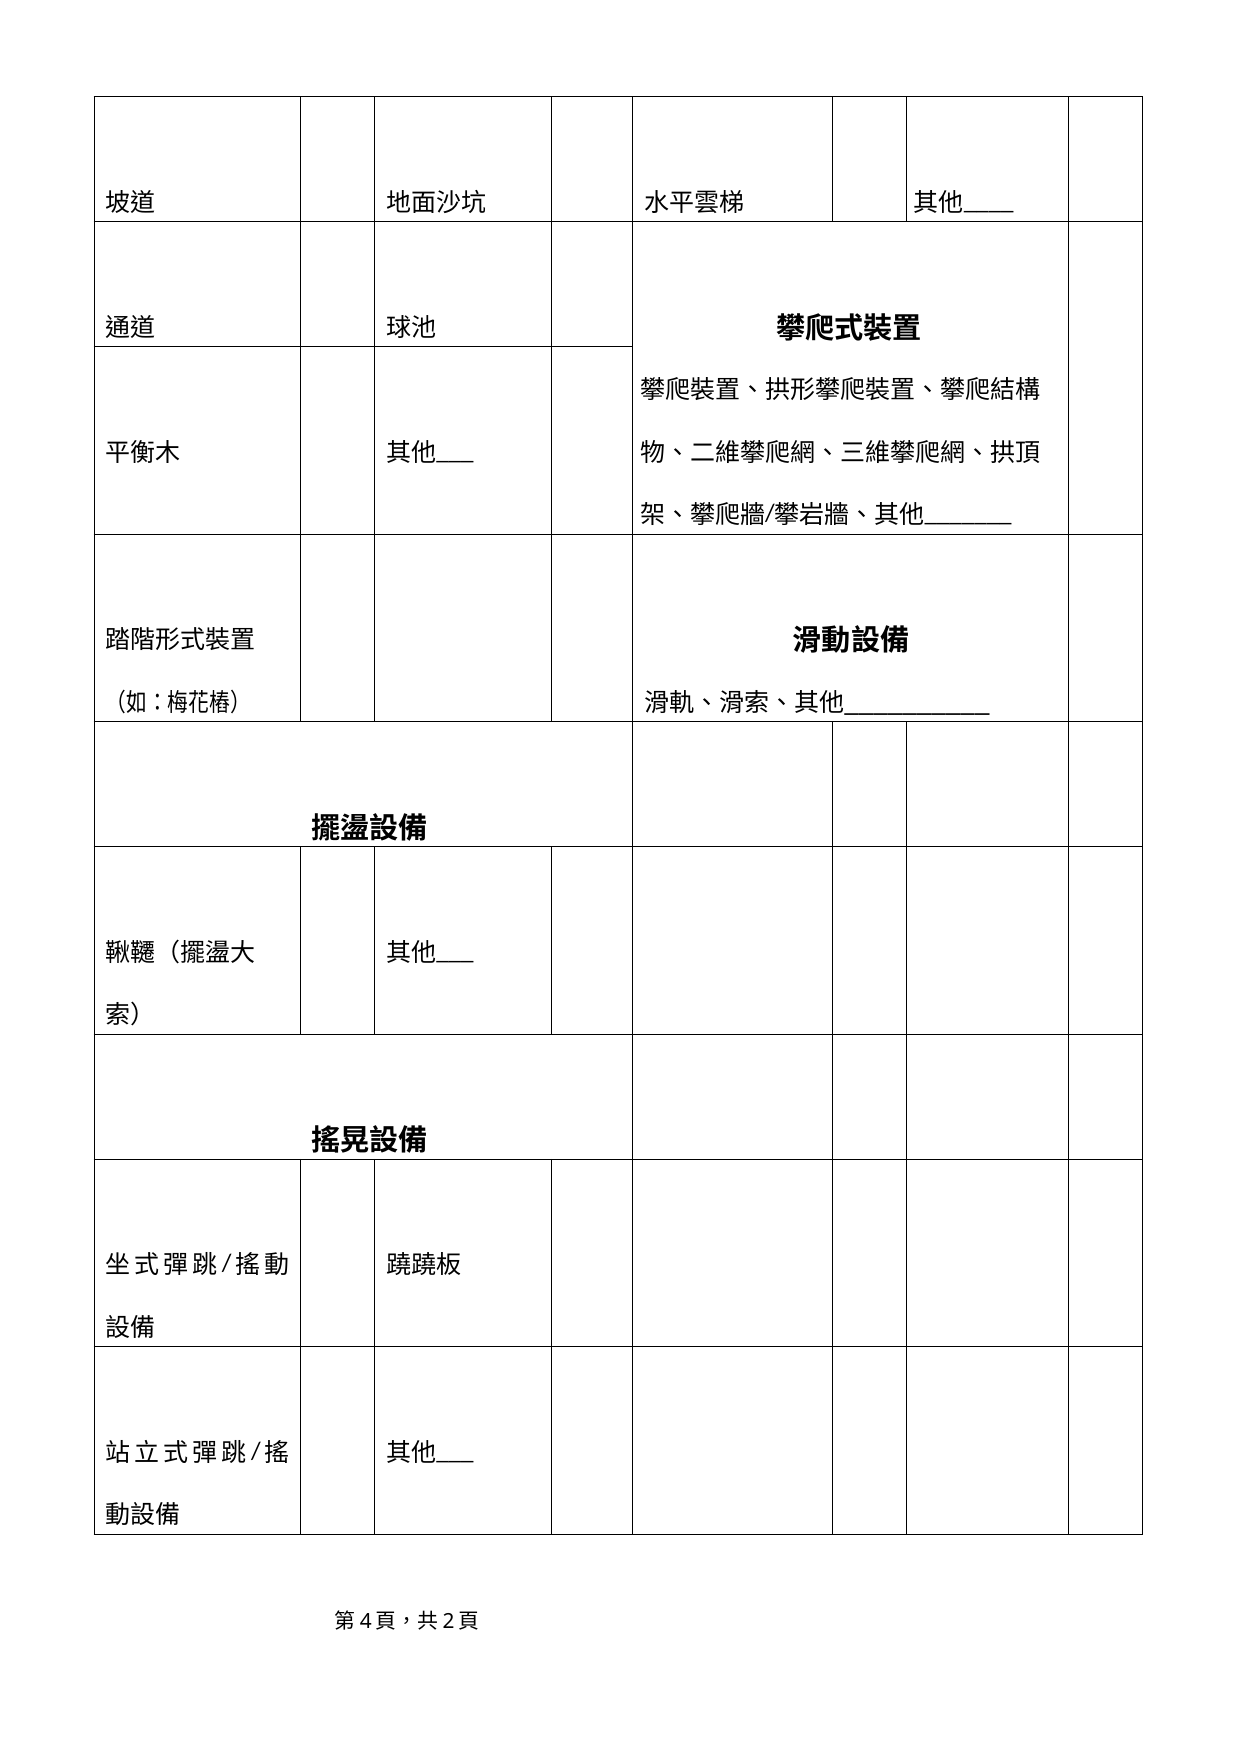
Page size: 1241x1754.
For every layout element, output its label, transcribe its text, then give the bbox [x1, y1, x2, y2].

table_cell [301, 222, 374, 346]
table_cell [633, 1160, 832, 1346]
table_cell 坐式彈跳/搖動設備 [95, 1160, 300, 1346]
table_cell [1069, 1160, 1142, 1346]
table_cell 攀爬式裝置 攀爬裝置、拱形攀爬裝置、攀爬結構物、二維攀爬網、三維攀爬網、拱頂架、攀爬牆/攀岩牆、其他_______ [633, 222, 1068, 534]
table_cell [907, 1347, 1068, 1534]
table_cell [301, 347, 374, 534]
table_cell 滑動設備 滑軌、滑索、其他__________ [633, 535, 1068, 721]
table_cell [833, 97, 906, 221]
table_cell 其他___ [375, 1347, 551, 1534]
table_cell [301, 535, 374, 721]
table_cell [301, 1160, 374, 1346]
table_cell [1069, 1347, 1142, 1534]
table_cell [552, 97, 632, 221]
table_cell 搖晃設備 [95, 1035, 632, 1159]
table_cell [907, 1035, 1068, 1159]
table_cell 水平雲梯 [633, 97, 832, 221]
table_cell [552, 847, 632, 1034]
table_cell [552, 222, 632, 346]
table_cell [633, 1035, 832, 1159]
table_cell [375, 535, 551, 721]
table_cell [301, 847, 374, 1034]
table_cell 地面沙坑 [375, 97, 551, 221]
table_cell [833, 722, 906, 846]
table_cell [633, 847, 832, 1034]
table_cell 擺盪設備 [95, 722, 632, 846]
table_cell 其他___ [375, 847, 551, 1034]
table_cell [633, 722, 832, 846]
table_cell [1069, 722, 1142, 846]
table_cell [1069, 222, 1142, 534]
table_cell [301, 97, 374, 221]
table_cell 球池 [375, 222, 551, 346]
table_cell [907, 722, 1068, 846]
table_cell 通道 [95, 222, 300, 346]
table_cell [833, 1347, 906, 1534]
table_cell [1069, 1035, 1142, 1159]
table_cell [1069, 97, 1142, 221]
table_cell [1069, 847, 1142, 1034]
table_cell [552, 535, 632, 721]
table_cell [552, 347, 632, 534]
table_cell [301, 1347, 374, 1534]
table_cell [1069, 535, 1142, 721]
table_cell [833, 847, 906, 1034]
table_cell [633, 1347, 832, 1534]
table_cell 踏階形式裝置 （如：梅花樁） [95, 535, 300, 721]
table_cell 蹺蹺板 [375, 1160, 551, 1346]
table_cell [833, 1160, 906, 1346]
table_cell 其他___ [375, 347, 551, 534]
table_cell [907, 1160, 1068, 1346]
table_cell 其他____ [907, 97, 1068, 221]
table_cell 平衡木 [95, 347, 300, 534]
table_cell [907, 847, 1068, 1034]
table_cell [552, 1347, 632, 1534]
table_cell 鞦韆（擺盪大索） [95, 847, 300, 1034]
table_cell [552, 1160, 632, 1346]
table_cell 坡道 [95, 97, 300, 221]
table_cell 站立式彈跳/搖動設備 [95, 1347, 300, 1534]
table_cell [833, 1035, 906, 1159]
